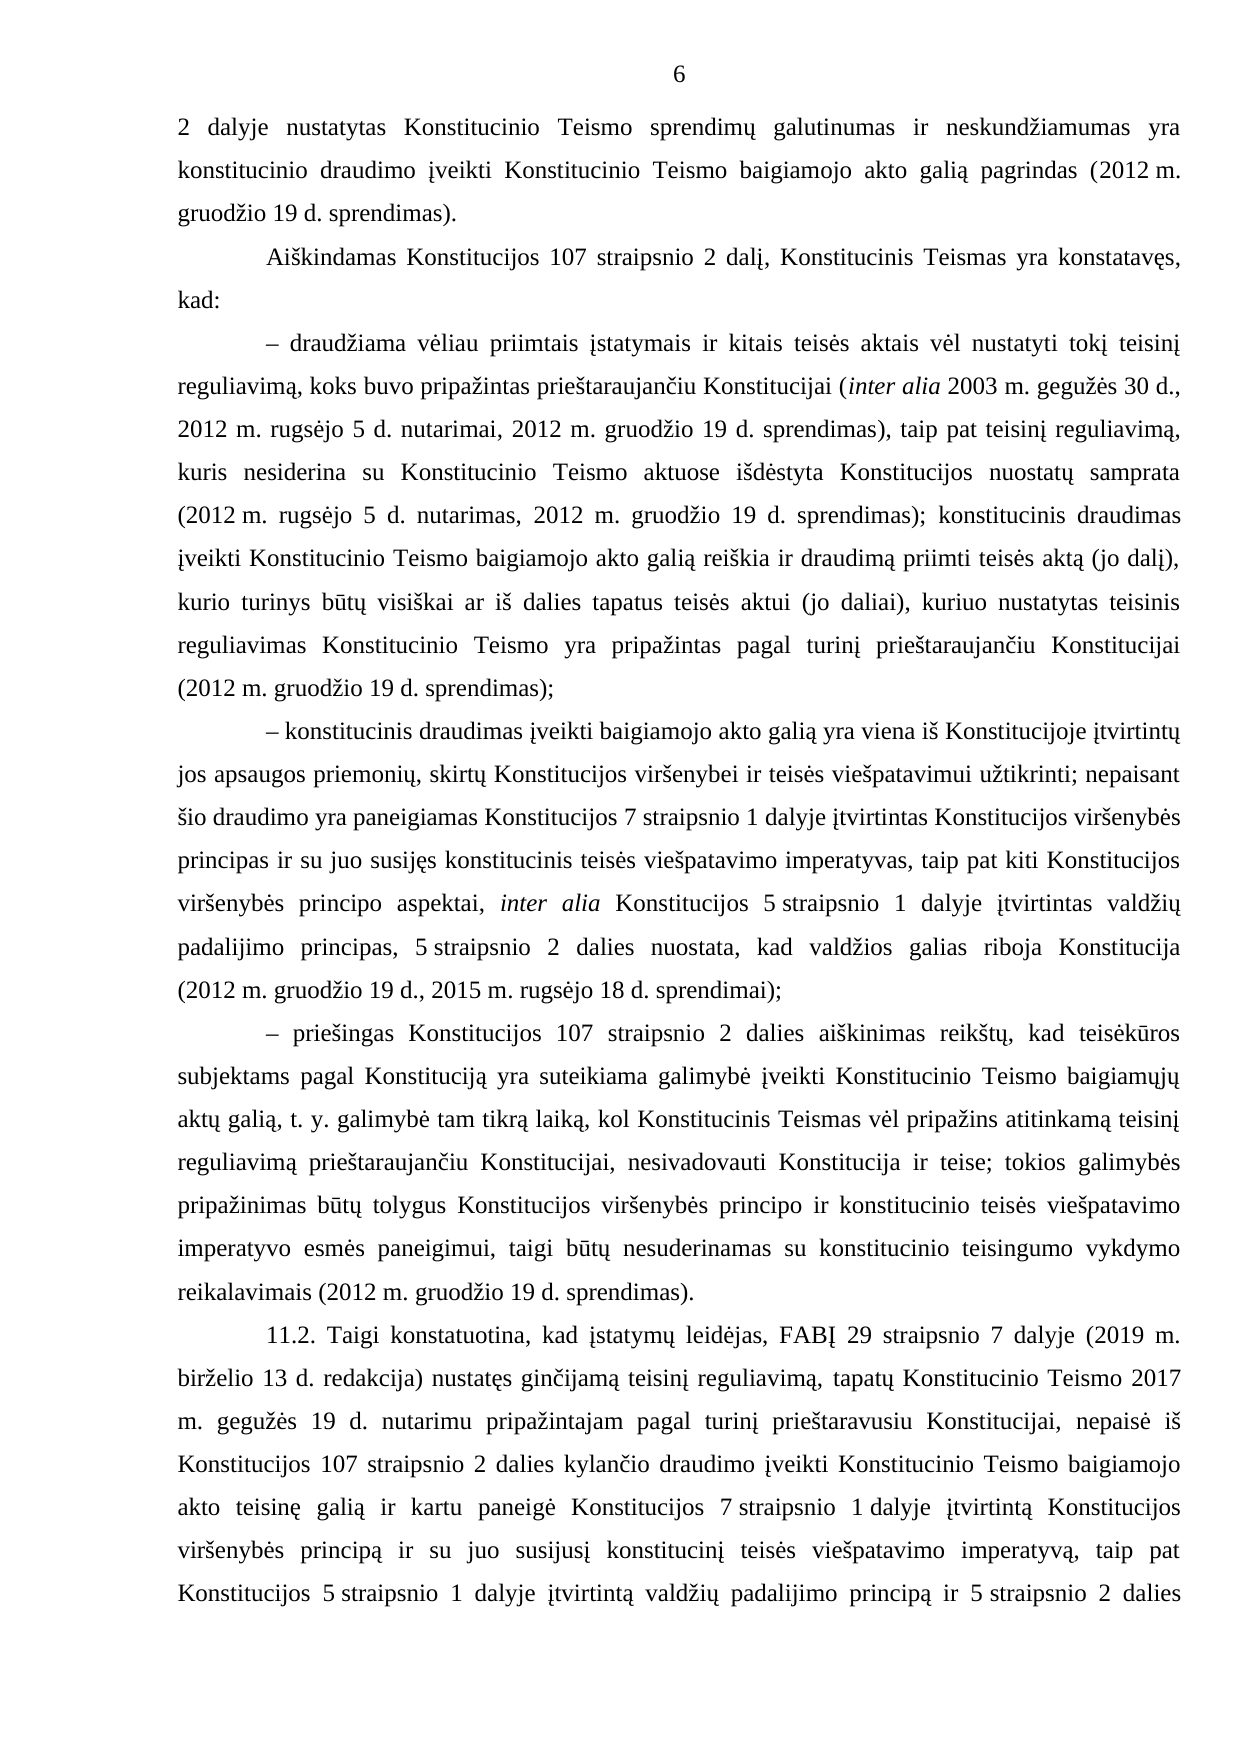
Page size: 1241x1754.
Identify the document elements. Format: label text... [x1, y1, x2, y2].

text – draudžiama vėliau priimtais įstatymais ir kitais teisės aktais vėl nustatyti tokį teisinį reguliavimą, koks buvo pripažintas prieštaraujančiu Konstitucijai (inter alia 2003 m. gegužės 30 d., 2012 m. rugsėjo 5 d. nutarimai, 2012 m. gruodžio 19 d. sprendimas), taip pat teisinį reguliavimą, kuris nesiderina su Konstitucinio Teismo aktuose išdėstyta Konstitucijos nuostatų samprata (2012 m. rugsėjo 5 d. nutarimas, 2012 m. gruodžio 19 d. sprendimas); konstitucinis draudimas įveikti Konstitucinio Teismo baigiamojo akto galią reiškia ir draudimą priimti teisės aktą (jo dalį), kurio turinys būtų visiškai ar iš dalies tapatus teisės aktui (jo daliai), kuriuo nustatytas teisinis reguliavimas Konstitucinio Teismo yra pripažintas pagal turinį prieštaraujančiu Konstitucijai (2012 m. gruodžio 19 d. sprendimas); [177, 328, 1181, 702]
text 2 dalyje nustatytas Konstitucinio Teismo sprendimų galutinumas ir neskundžiamumas yra konstitucinio draudimo įveikti Konstitucinio Teismo baigiamojo akto galią pagrindas (2012 m. gruodžio 19 d. sprendimas). [177, 112, 1181, 227]
text Aiškindamas Konstitucijos 107 straipsnio 2 dalį, Konstitucinis Teismas yra konstatavęs, kad: [177, 242, 1181, 313]
text – konstitucinis draudimas įveikti baigiamojo akto galią yra viena iš Konstitucijoje įtvirtintų jos apsaugos priemonių, skirtų Konstitucijos viršenybei ir teisės viešpatavimui užtikrinti; nepaisant šio draudimo yra paneigiamas Konstitucijos 7 straipsnio 1 dalyje įtvirtintas Konstitucijos viršenybės principas ir su juo susijęs konstitucinis teisės viešpatavimo imperatyvas, taip pat kiti Konstitucijos viršenybės principo aspektai, inter alia Konstitucijos 5 straipsnio 1 dalyje įtvirtintas valdžių padalijimo principas, 5 straipsnio 2 dalies nuostata, kad valdžios galias riboja Konstitucija (2012 m. gruodžio 19 d., 2015 m. rugsėjo 18 d. sprendimai); [177, 716, 1181, 1003]
text – priešingas Konstitucijos 107 straipsnio 2 dalies aiškinimas reikštų, kad teisėkūros subjektams pagal Konstituciją yra suteikiama galimybė įveikti Konstitucinio Teismo baigiamųjų aktų galią, t. y. galimybė tam tikrą laiką, kol Konstitucinis Teismas vėl pripažins atitinkamą teisinį reguliavimą prieštaraujančiu Konstitucijai, nesivadovauti Konstitucija ir teise; tokios galimybės pripažinimas būtų tolygus Konstitucijos viršenybės principo ir konstitucinio teisės viešpatavimo imperatyvo esmės paneigimui, taigi būtų nesuderinamas su konstitucinio teisingumo vykdymo reikalavimais (2012 m. gruodžio 19 d. sprendimas). [177, 1018, 1181, 1305]
text 11.2. Taigi konstatuotina, kad įstatymų leidėjas, FABĮ 29 straipsnio 7 dalyje (2019 m. birželio 13 d. redakcija) nustatęs ginčijamą teisinį reguliavimą, tapatų Konstitucinio Teismo 2017 m. gegužės 19 d. nutarimu pripažintajam pagal turinį prieštaravusiu Konstitucijai, nepaisė iš Konstitucijos 107 straipsnio 2 dalies kylančio draudimo įveikti Konstitucinio Teismo baigiamojo akto teisinę galią ir kartu paneigė Konstitucijos 7 straipsnio 1 dalyje įtvirtintą Konstitucijos viršenybės principą ir su juo susijusį konstitucinį teisės viešpatavimo imperatyvą, taip pat Konstitucijos 5 straipsnio 1 dalyje įtvirtintą valdžių padalijimo principą ir 5 straipsnio 2 dalies [177, 1320, 1181, 1607]
